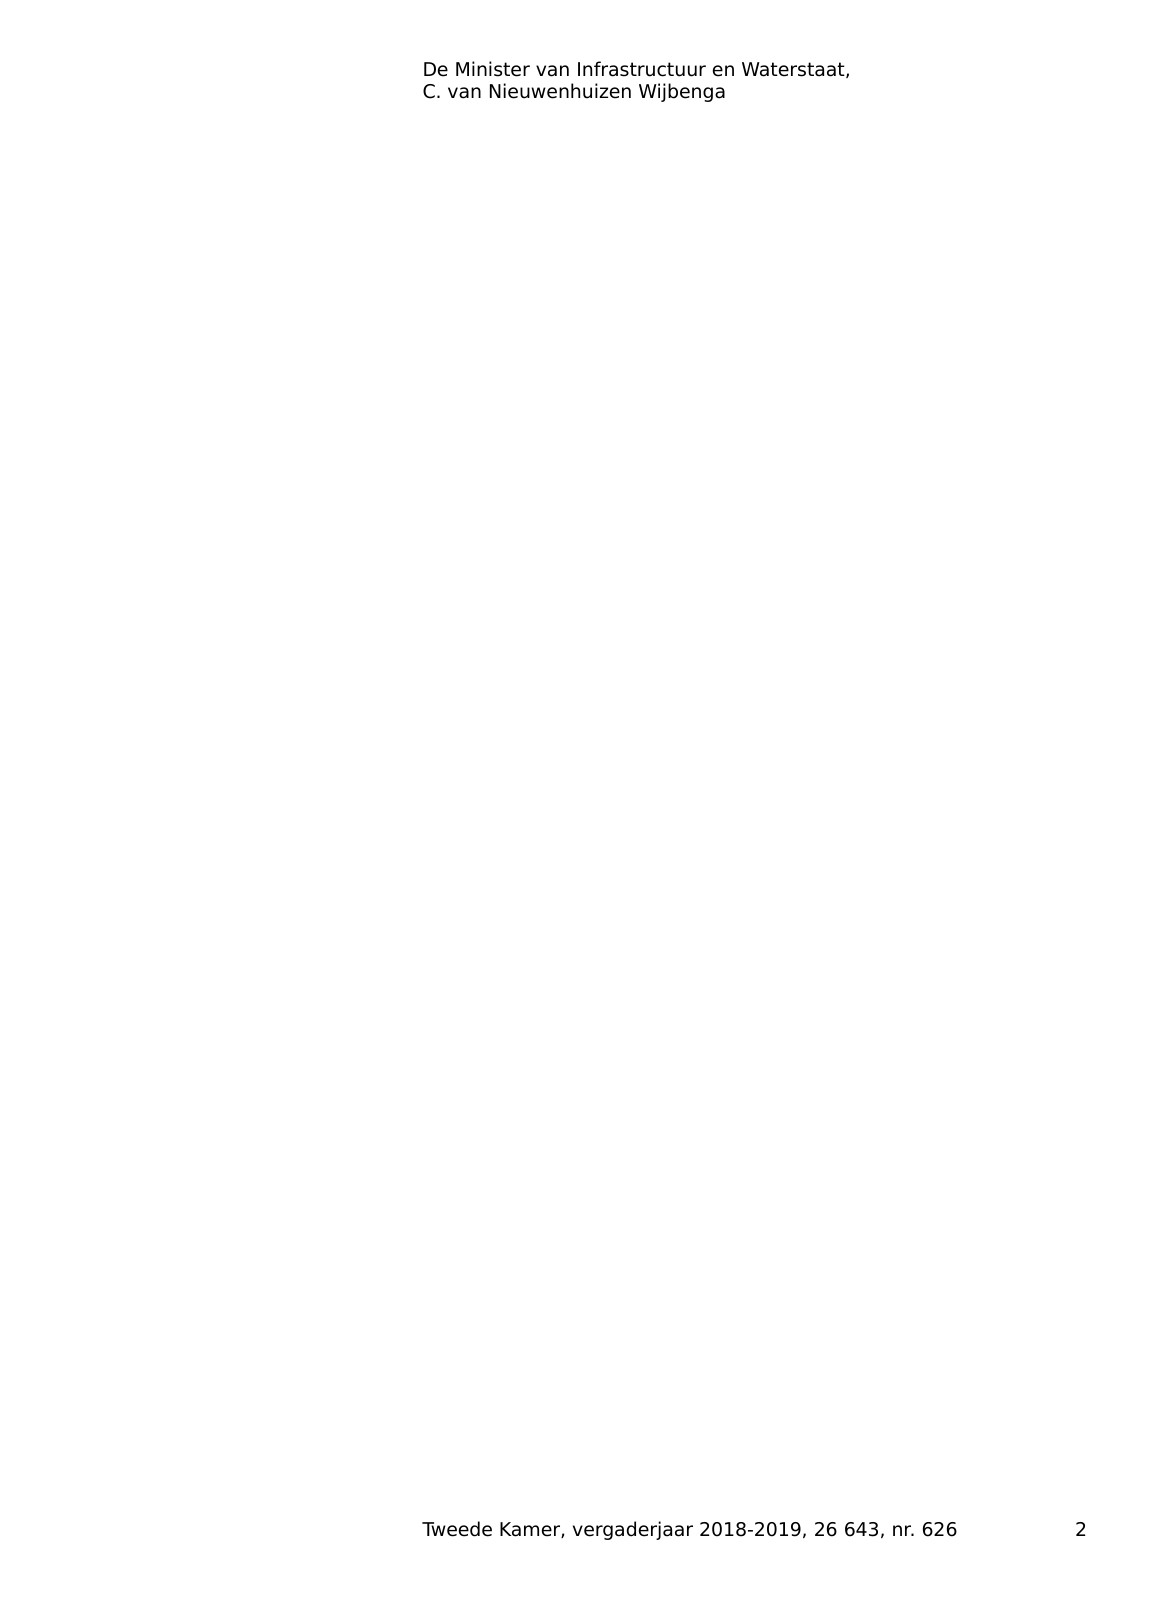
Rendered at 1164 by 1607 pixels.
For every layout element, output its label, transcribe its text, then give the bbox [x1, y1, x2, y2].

text De Minister van Infrastructuur en Waterstaat, C. van Nieuwenhuizen Wijbenga [422, 59, 1087, 103]
